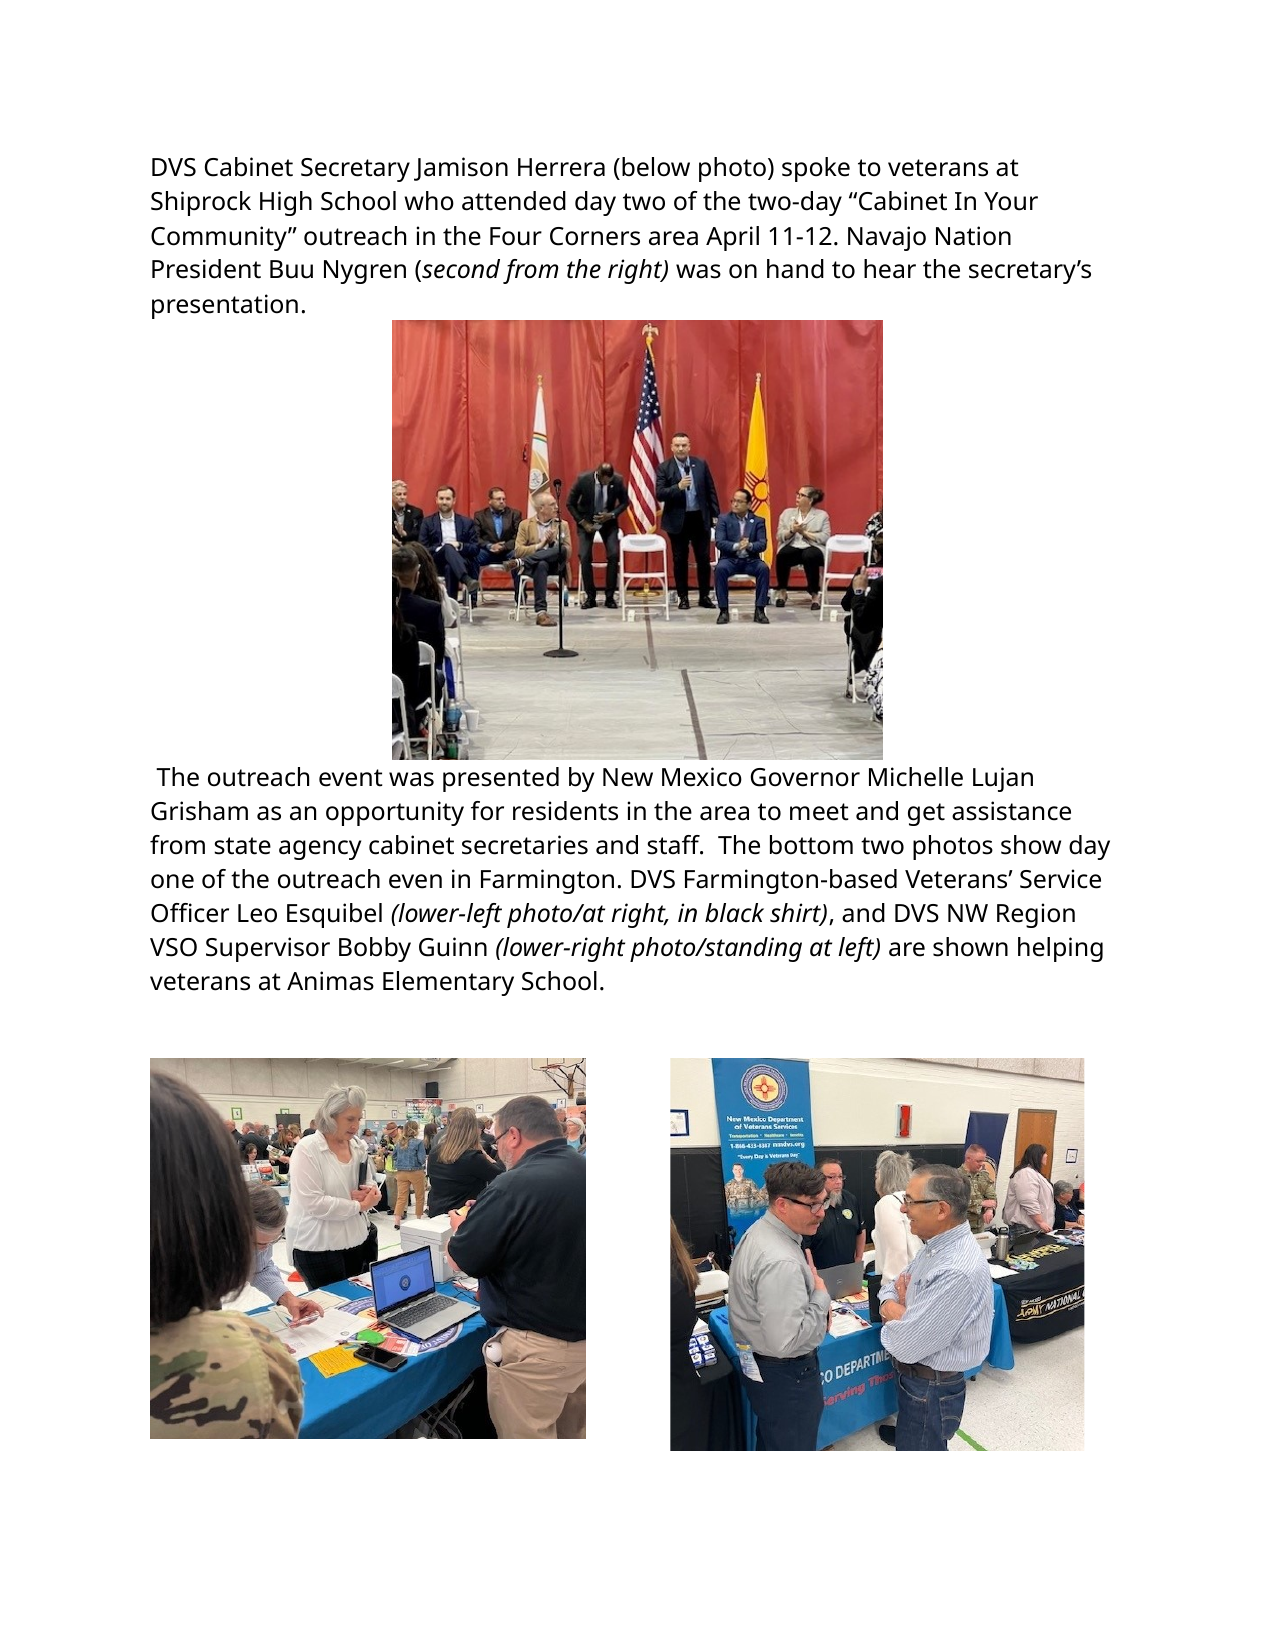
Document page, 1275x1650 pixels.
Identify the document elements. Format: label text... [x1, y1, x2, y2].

text DVS Cabinet Secretary Jamison Herrera (below photo) spoke to veterans at Shiprock High School who attended day two of the two-day “Cabinet In Your Community” outreach in the Four Corners area April 11-12. Navajo Nation President Buu Nygren (second from the right) was on hand to hear the secretary’s presentation. [150, 150, 1125, 320]
text The outreach event was presented by New Mexico Governor Michelle Lujan Grisham as an opportunity for residents in the area to meet and get assistance from state agency cabinet secretaries and staff. The bottom two photos show day one of the outreach even in Farmington. DVS Farmington-based Veterans’ Service Officer Leo Esquibel (lower-left photo/at right, in black shirt), and DVS NW Region VSO Supervisor Bobby Guinn (lower-right photo/standing at left) are shown helping veterans at Animas Elementary School. [150, 759, 1125, 998]
